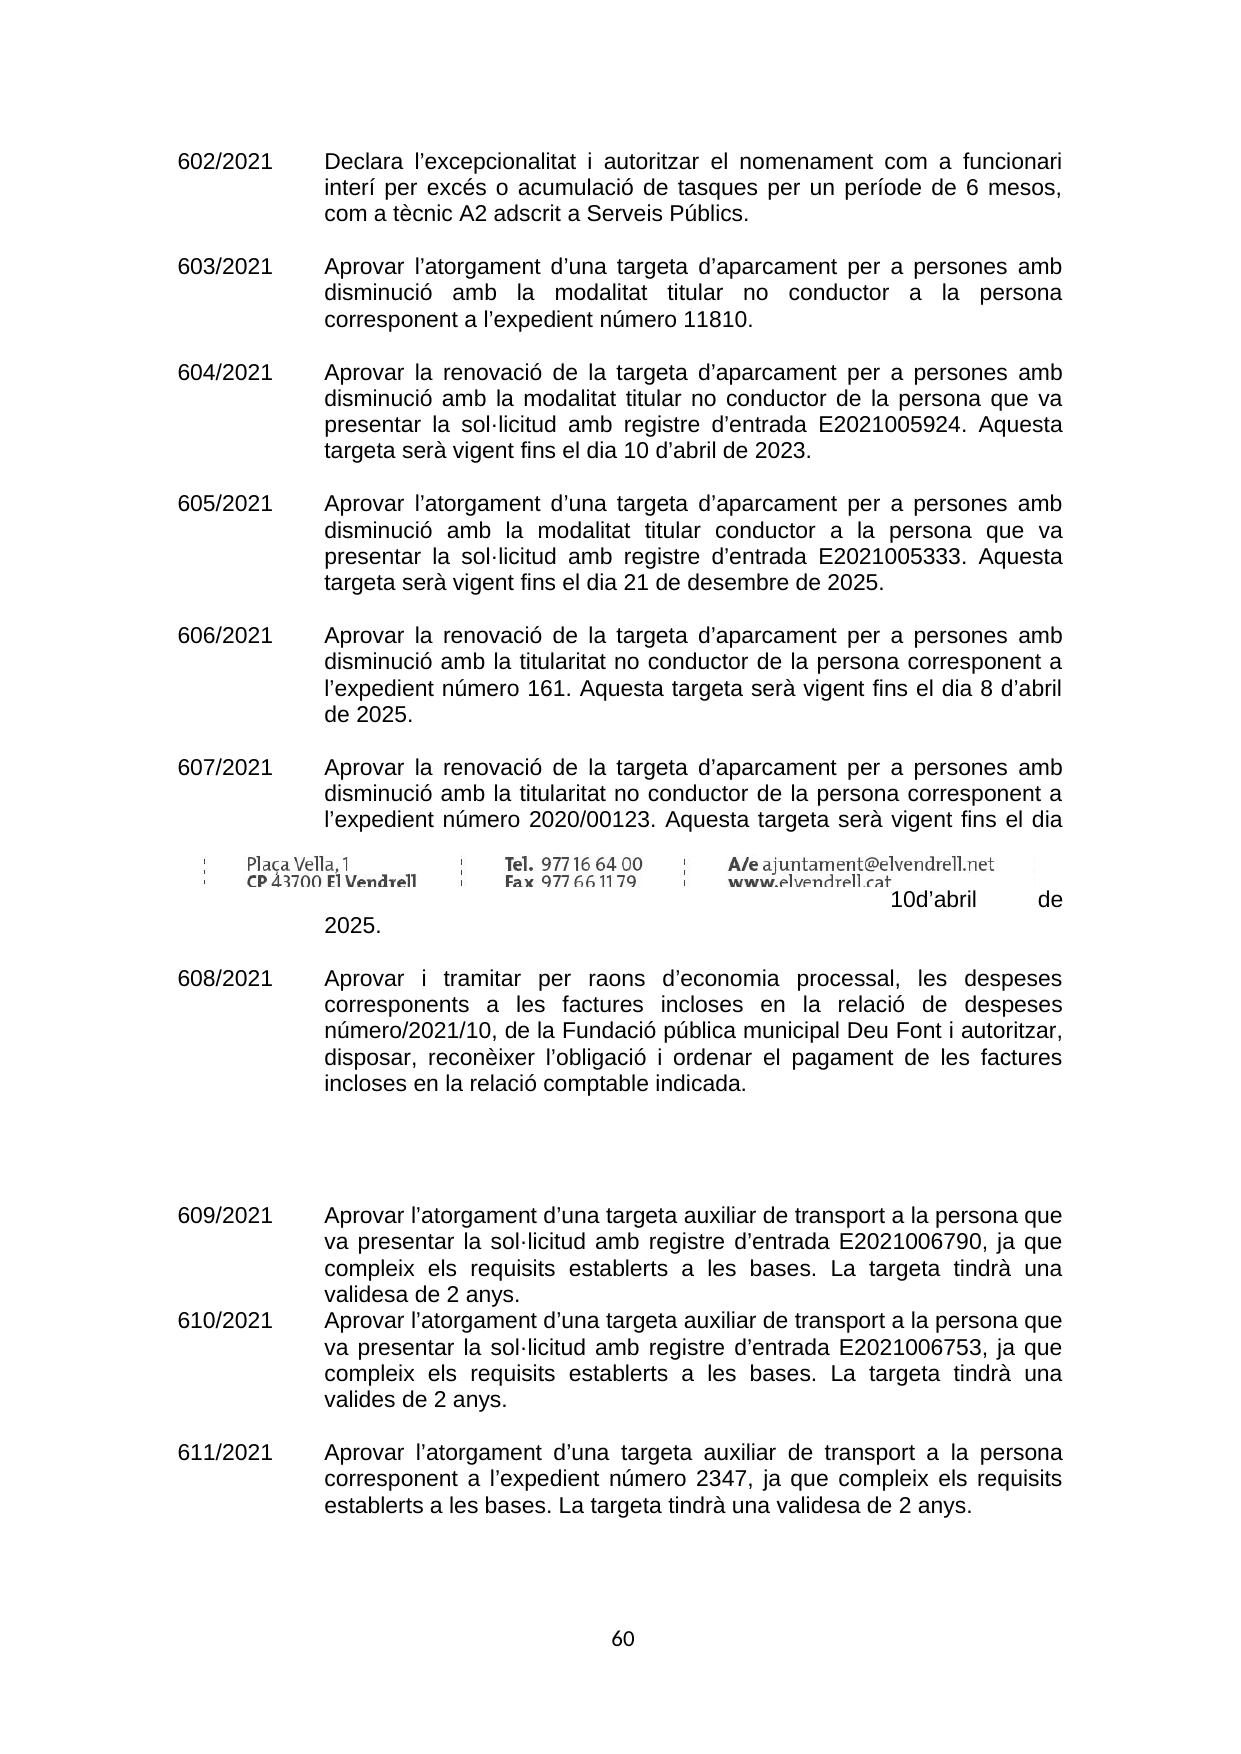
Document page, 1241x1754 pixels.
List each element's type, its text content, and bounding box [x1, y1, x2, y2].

text 606/2021 Aprovar la renovació de la targeta d’aparcament per a persones amb disminució amb la titularitat no conductor de la persona corresponent a l’expedient número 161. Aquesta targeta serà vigent fins el dia 8 d’abril de 2025. [177, 622, 1063, 727]
text 603/2021 Aprovar l’atorgament d’una targeta d’aparcament per a persones amb disminució amb la modalitat titular no conductor a la persona corresponent a l’expedient número 11810. [177, 253, 1063, 332]
text 602/2021 Declara l’excepcionalitat i autoritzar el nomenament com a funcionari interí per excés o acumulació de tasques per un període de 6 mesos, com a tècnic A2 adscrit a Serveis Públics. [177, 148, 1063, 227]
text 607/2021 Aprovar la renovació de la targeta d’aparcament per a persones amb disminució amb la titularitat no conductor de la persona corresponent a l’expedient número 2020/00123. Aquesta targeta serà vigent fins el dia 10d’abril de 2025. [177, 754, 1063, 938]
text 609/2021 Aprovar l’atorgament d’una targeta auxiliar de transport a la persona que va presentar la sol·licitud amb registre d’entrada E2021006790, ja que compleix els requisits establerts a les bases. La targeta tindrà una validesa de 2 anys. [177, 1202, 1063, 1307]
text 604/2021 Aprovar la renovació de la targeta d’aparcament per a persones amb disminució amb la modalitat titular no conductor de la persona que va presentar la sol·licitud amb registre d’entrada E2021005924. Aquesta targeta serà vigent fins el dia 10 d’abril de 2023. [177, 358, 1063, 464]
text 608/2021 Aprovar i tramitar per raons d’economia processal, les despeses corresponents a les factures incloses en la relació de despeses número/2021/10, de la Fundació pública municipal Deu Font i autoritzar, disposar, reconèixer l’obligació i ordenar el pagament de les factures incloses en la relació comptable indicada. [177, 964, 1063, 1096]
text 610/2021 Aprovar l’atorgament d’una targeta auxiliar de transport a la persona que va presentar la sol·licitud amb registre d’entrada E2021006753, ja que compleix els requisits establerts a les bases. La targeta tindrà una valides de 2 anys. [177, 1307, 1063, 1413]
text 611/2021 Aprovar l’atorgament d’una targeta auxiliar de transport a la persona corresponent a l’expedient número 2347, ja que compleix els requisits establerts a les bases. La targeta tindrà una validesa de 2 anys. [177, 1439, 1063, 1518]
text 605/2021 Aprovar l’atorgament d’una targeta d’aparcament per a persones amb disminució amb la modalitat titular conductor a la persona que va presentar la sol·licitud amb registre d’entrada E2021005333. Aquesta targeta serà vigent fins el dia 21 de desembre de 2025. [177, 490, 1063, 596]
